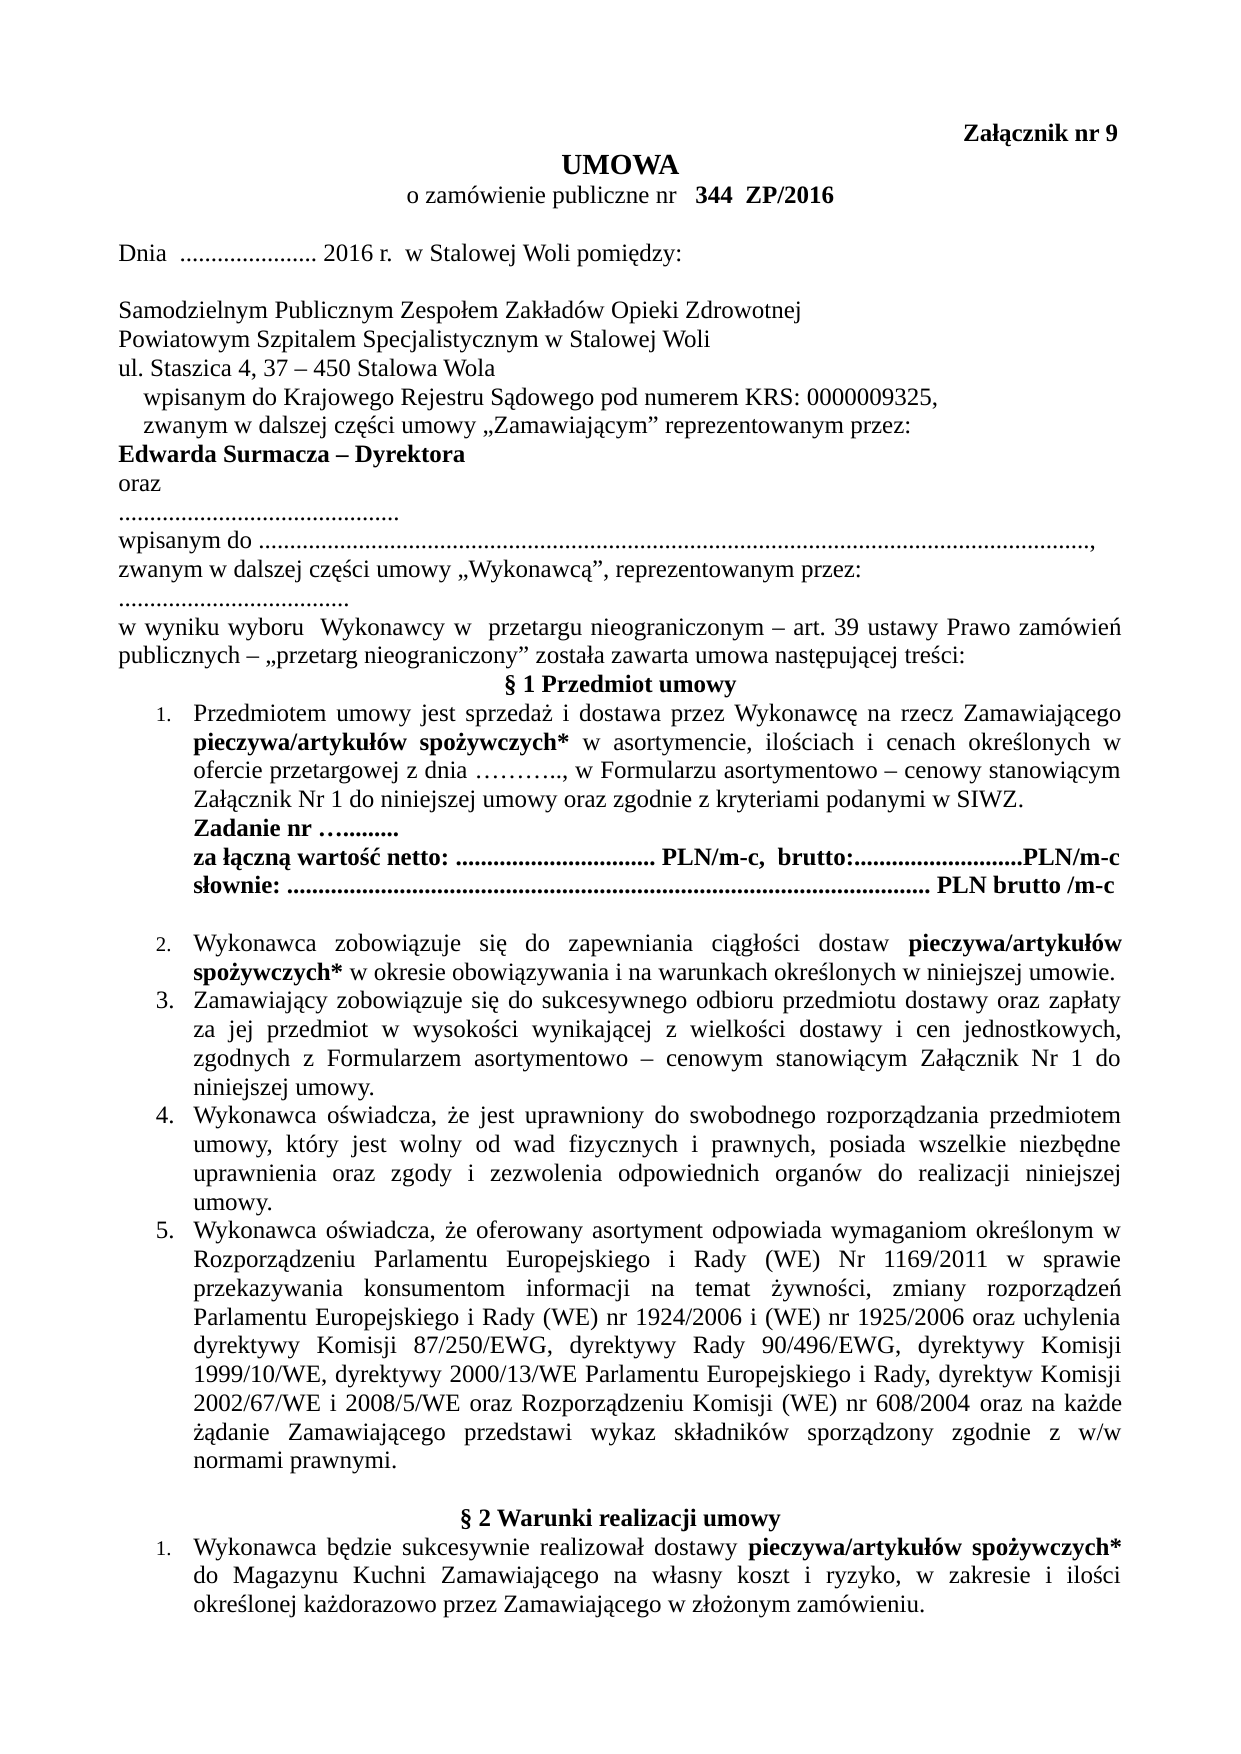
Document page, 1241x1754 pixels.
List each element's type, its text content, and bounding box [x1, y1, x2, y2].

list Wykonawca oświadcza, że jest uprawniony do swobodnego rozporządzania przedmiotem umowy, który jest wolny od wad fizycznych i prawnych, posiada wszelkie niezbędne uprawnienia oraz zgody i zezwolenia odpowiednich organów do realizacji niniejszej umowy. [156, 1100, 1122, 1215]
title UMOWA [118, 147, 1122, 180]
text Dnia ...................... 2016 r. w Stalowej Woli pomiędzy: [118, 238, 1122, 267]
text o zamówienie publiczne nr 344 ZP/2016 [118, 180, 1122, 209]
list Wykonawca będzie sukcesywnie realizował dostawy pieczywa/artykułów spożywczych* do Magazynu Kuchni Zamawiającego na własny koszt i ryzyko, w zakresie i ilości określonej każdorazowo przez Zamawiającego w złożonym zamówieniu. [156, 1532, 1122, 1618]
subtitle Powiatowym Szpitalem Specjalistycznym w Stalowej Woli [118, 324, 1122, 353]
text zwanym w dalszej części umowy „Wykonawcą”, reprezentowanym przez: [118, 554, 1122, 583]
subtitle ul. Staszica 4, 37 – 450 Stalowa Wola [118, 353, 1122, 382]
list Zadanie nr …......... [193, 813, 1122, 842]
text § 2 Warunki realizacji umowy [118, 1503, 1122, 1532]
text ............................................. [118, 497, 1122, 525]
list Zamawiający zobowiązuje się do sukcesywnego odbioru przedmiotu dostawy oraz zapłaty za jej przedmiot w wysokości wynikającej z wielkości dostawy i cen jednostkowych, zgodnych z Formularzem asortymentowo – cenowym stanowiącym Załącznik Nr 1 do niniejszej umowy. [156, 985, 1122, 1100]
text Edwarda Surmacza – Dyrektora [118, 439, 1122, 468]
list Wykonawca oświadcza, że oferowany asortyment odpowiada wymaganiom określonym w Rozporządzeniu Parlamentu Europejskiego i Rady (WE) Nr 1169/2011 w sprawie przekazywania konsumentom informacji na temat żywności, zmiany rozporządzeń Parlamentu Europejskiego i Rady (WE) nr 1924/2006 i (WE) nr 1925/2006 oraz uchylenia dyrektywy Komisji 87/250/EWG, dyrektywy Rady 90/496/EWG, dyrektywy Komisji 1999/10/WE, dyrektywy 2000/13/WE Parlamentu Europejskiego i Rady, dyrektyw Komisji 2002/67/WE i 2008/5/WE oraz Rozporządzeniu Komisji (WE) nr 608/2004 oraz na każde żądanie Zamawiającego przedstawi wykaz składników sporządzony zgodnie z w/w normami prawnymi. [156, 1215, 1122, 1474]
list Wykonawca zobowiązuje się do zapewniania ciągłości dostaw pieczywa/artykułów spożywczych* w okresie obowiązywania i na warunkach określonych w niniejszej umowie. [156, 928, 1122, 985]
subtitle Samodzielnym Publicznym Zespołem Zakładów Opieki Zdrowotnej [118, 295, 1122, 324]
list Przedmiotem umowy jest sprzedaż i dostawa przez Wykonawcę na rzecz Zamawiającego pieczywa/artykułów spożywczych* w asortymencie, ilościach i cenach określonych w ofercie przetargowej z dnia ……….., w Formularzu asortymentowo – cenowy stanowiącym Załącznik Nr 1 do niniejszej umowy oraz zgodnie z kryteriami podanymi w SIWZ. [156, 698, 1122, 813]
text wpisanym do ....................................................................................................................................., [118, 525, 1122, 554]
text zwanym w dalszej części umowy „Zamawiającym” reprezentowanym przez: [143, 410, 1122, 439]
text ..................................... [118, 583, 1122, 612]
text wpisanym do Krajowego Rejestru Sądowego pod numerem KRS: 0000009325, [143, 382, 1122, 410]
text w wyniku wyboru Wykonawcy w przetargu nieograniczonym – art. 39 ustawy Prawo zamówień publicznych – „przetarg nieograniczony” została zawarta umowa następującej treści: [118, 612, 1122, 669]
list słownie: ....................................................................................................... PLN brutto /m-c [193, 870, 1122, 899]
text oraz [118, 468, 1122, 497]
list za łączną wartość netto: ................................ PLN/m-c, brutto:...........................PLN/m-c [193, 842, 1122, 870]
text § 1 Przedmiot umowy [118, 669, 1122, 698]
title Załącznik nr 9 [959, 118, 1122, 147]
